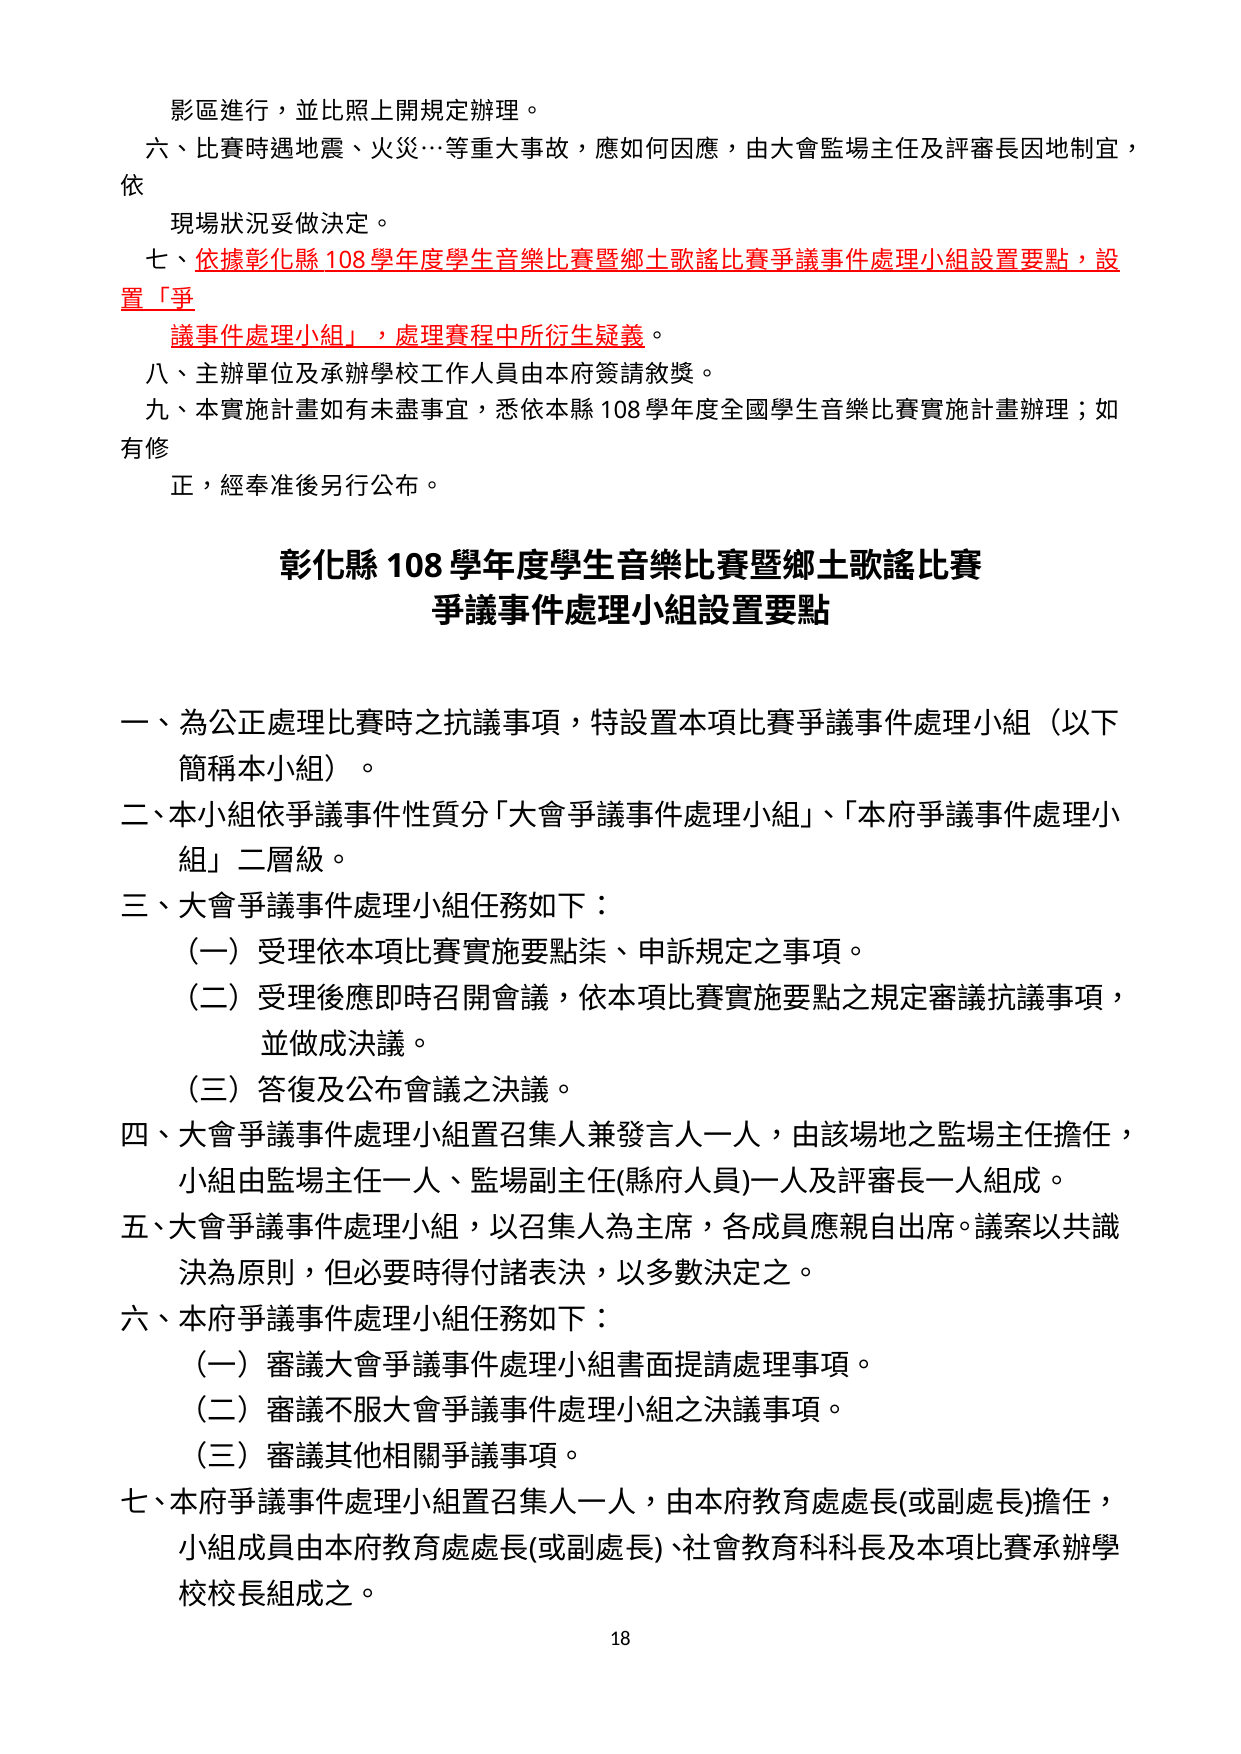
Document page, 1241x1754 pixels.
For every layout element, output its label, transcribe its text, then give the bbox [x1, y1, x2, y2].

text 六、比賽時遇地震、火災…等重大事故，應如何因應，由大會監場主任及評審長因地制宜，依 [120, 128, 1120, 203]
text 九、本實施計畫如有未盡事宜，悉依本縣108學年度全國學生音樂比賽實施計畫辦理；如有修 [120, 390, 1120, 465]
text 四、大會爭議事件處理小組置召集人兼發言人一人，由該場地之監場主任擔任，小組由監場主任一人、監場副主任(縣府人員)一人及評審長一人組成。 [120, 1109, 1120, 1201]
text 正，經奉准後另行公布。 [120, 465, 1120, 503]
text 彰化縣108學年度學生音樂比賽暨鄉土歌謠比賽 [120, 540, 1120, 586]
text 議事件處理小組」，處理賽程中所衍生疑義。 [120, 315, 1120, 353]
text 八、主辦單位及承辦學校工作人員由本府簽請敘獎。 [120, 353, 1120, 390]
text （三）審議其他相關爭議事項。 [120, 1430, 1120, 1476]
text 一、為公正處理比賽時之抗議事項，特設置本項比賽爭議事件處理小組（以下簡稱本小組）。 [120, 697, 1120, 788]
text 爭議事件處理小組設置要點 [120, 586, 1120, 632]
text （一）審議大會爭議事件處理小組書面提請處理事項。 [120, 1338, 1120, 1384]
text 六、本府爭議事件處理小組任務如下： [120, 1292, 1120, 1338]
text （三）答復及公布會議之決議。 [170, 1063, 1120, 1109]
text 七、本府爭議事件處理小組置召集人一人，由本府教育處處長(或副處長)擔任，小組成員由本府教育處處長(或副處長)、社會教育科科長及本項比賽承辦學校校長組成之。 [120, 1476, 1120, 1613]
text （一）受理依本項比賽實施要點柒、申訴規定之事項。 [170, 926, 1120, 972]
text 三、大會爭議事件處理小組任務如下： [120, 880, 1120, 926]
text 二、本小組依爭議事件性質分「大會爭議事件處理小組」、「本府爭議事件處理小組」二層級。 [120, 788, 1120, 880]
text 五、大會爭議事件處理小組，以召集人為主席，各成員應親自出席。議案以共識決為原則，但必要時得付諸表決，以多數決定之。 [120, 1201, 1120, 1292]
text （二）審議不服大會爭議事件處理小組之決議事項。 [120, 1384, 1120, 1430]
text 七、依據彰化縣108學年度學生音樂比賽暨鄉土歌謠比賽爭議事件處理小組設置要點，設置「爭 [120, 240, 1120, 315]
text 影區進行，並比照上開規定辦理。 [120, 90, 1120, 128]
text （二）受理後應即時召開會議，依本項比賽實施要點之規定審議抗議事項，並做成決議。 [170, 972, 1120, 1063]
text 現場狀況妥做決定。 [120, 203, 1120, 240]
